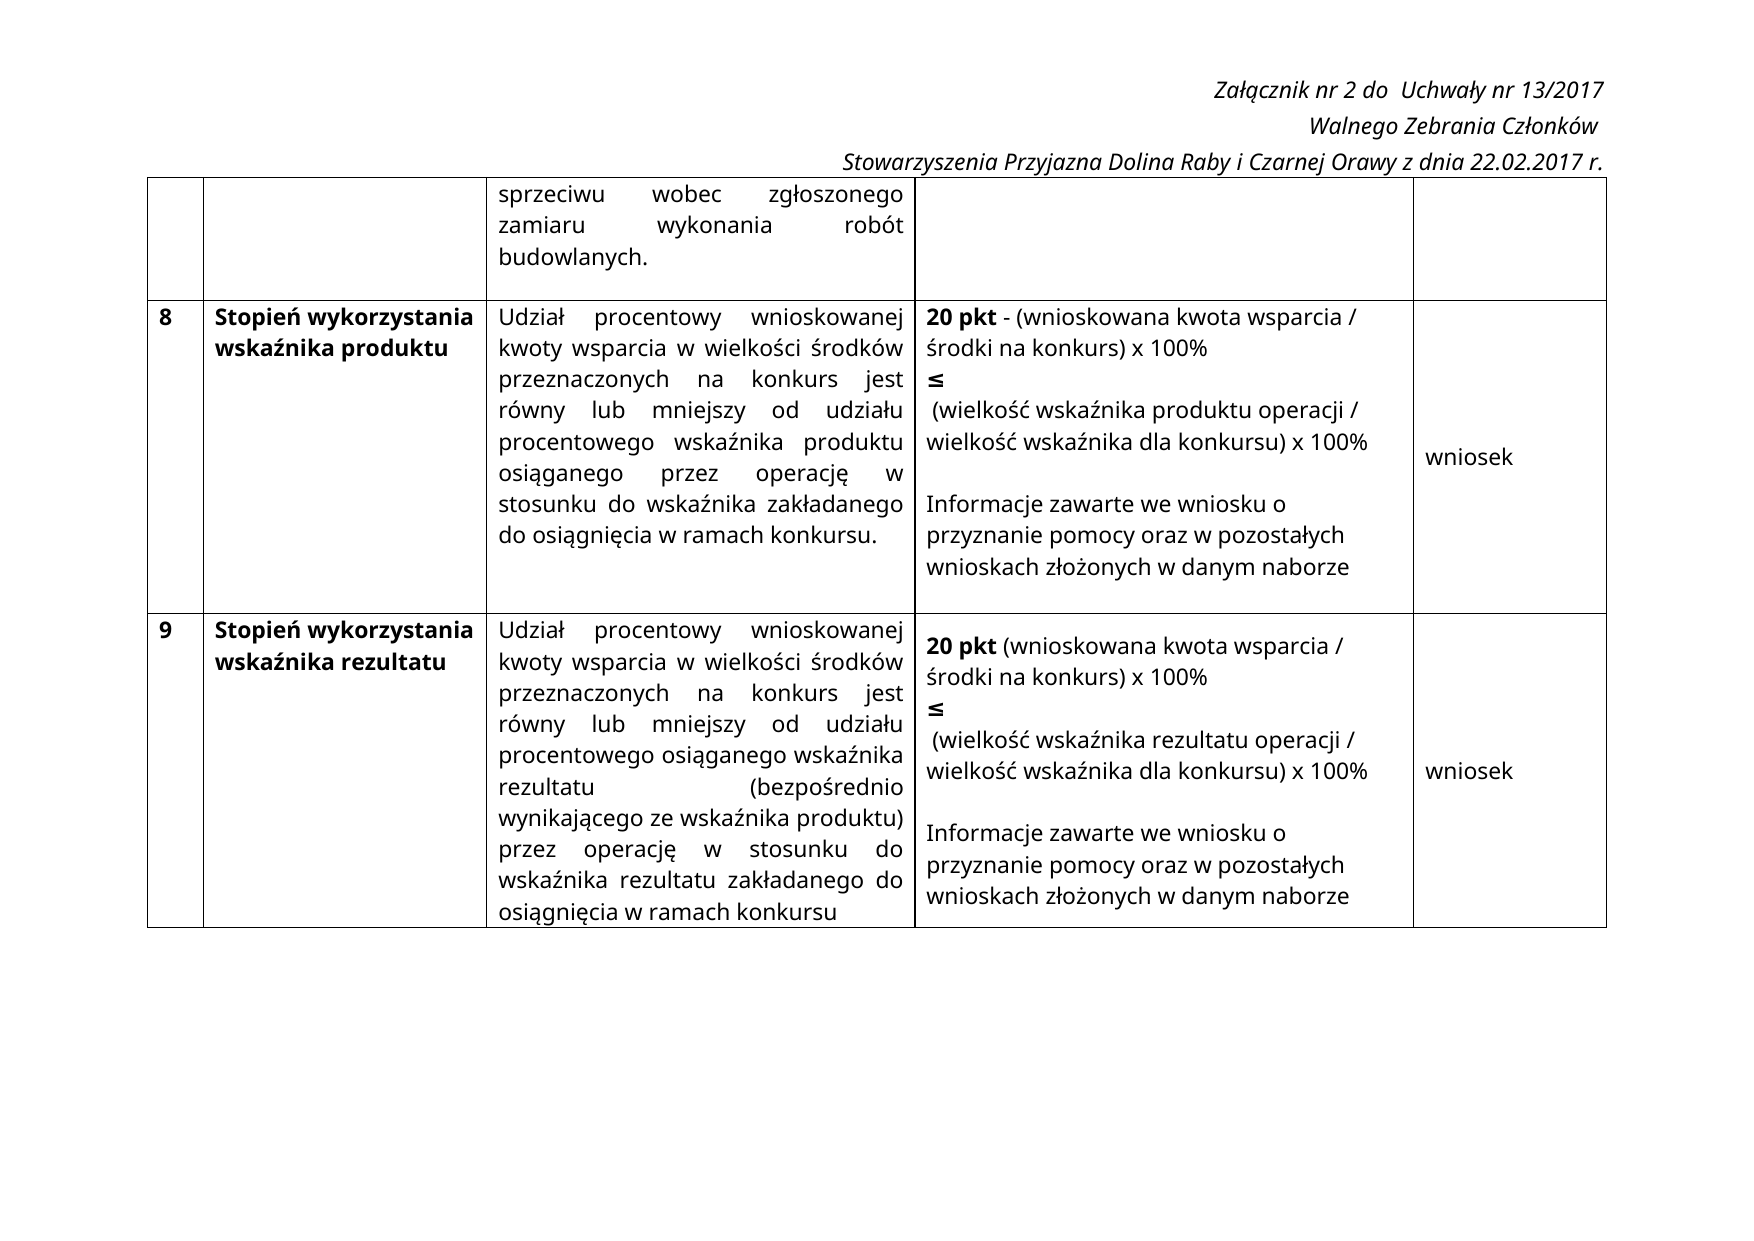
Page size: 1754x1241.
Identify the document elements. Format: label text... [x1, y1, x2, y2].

table_cell [204, 178, 486, 300]
table_cell Udział procentowy wnioskowanej kwoty wsparcia w wielkości środków przeznaczonych na konkurs jest równy lub mniejszy od udziału procentowego wskaźnika produktu osiąganego przez operację w stosunku do wskaźnika zakładanego do osiągnięcia w ramach konkursu. [487, 301, 914, 613]
table_cell 20 pkt (wnioskowana kwota wsparcia / środki na konkurs) x 100% ≤ (wielkość wskaźnika rezultatu operacji / wielkość wskaźnika dla konkursu) x 100% Informacje zawarte we wniosku o przyznanie pomocy oraz w pozostałych wnioskach złożonych w danym naborze [916, 614, 1413, 927]
table_cell 8 [148, 301, 203, 613]
table_cell 9 [148, 614, 203, 927]
table_cell sprzeciwu wobec zgłoszonego zamiaru wykonania robót budowlanych. [487, 178, 914, 300]
table_cell Stopień wykorzystania wskaźnika rezultatu [204, 614, 486, 927]
table_cell 20 pkt - (wnioskowana kwota wsparcia / środki na konkurs) x 100% ≤ (wielkość wskaźnika produktu operacji / wielkość wskaźnika dla konkursu) x 100% Informacje zawarte we wniosku o przyznanie pomocy oraz w pozostałych wnioskach złożonych w danym naborze [916, 301, 1413, 613]
table_cell wniosek [1414, 614, 1606, 927]
table_cell [148, 178, 203, 300]
table_cell wniosek [1414, 301, 1606, 613]
table_cell [916, 178, 1413, 300]
table_cell Stopień wykorzystania wskaźnika produktu [204, 301, 486, 613]
table_cell [1414, 178, 1606, 300]
table_cell Udział procentowy wnioskowanej kwoty wsparcia w wielkości środków przeznaczonych na konkurs jest równy lub mniejszy od udziału procentowego osiąganego wskaźnika rezultatu (bezpośrednio wynikającego ze wskaźnika produktu) przez operację w stosunku do wskaźnika rezultatu zakładanego do osiągnięcia w ramach konkursu [487, 614, 914, 927]
